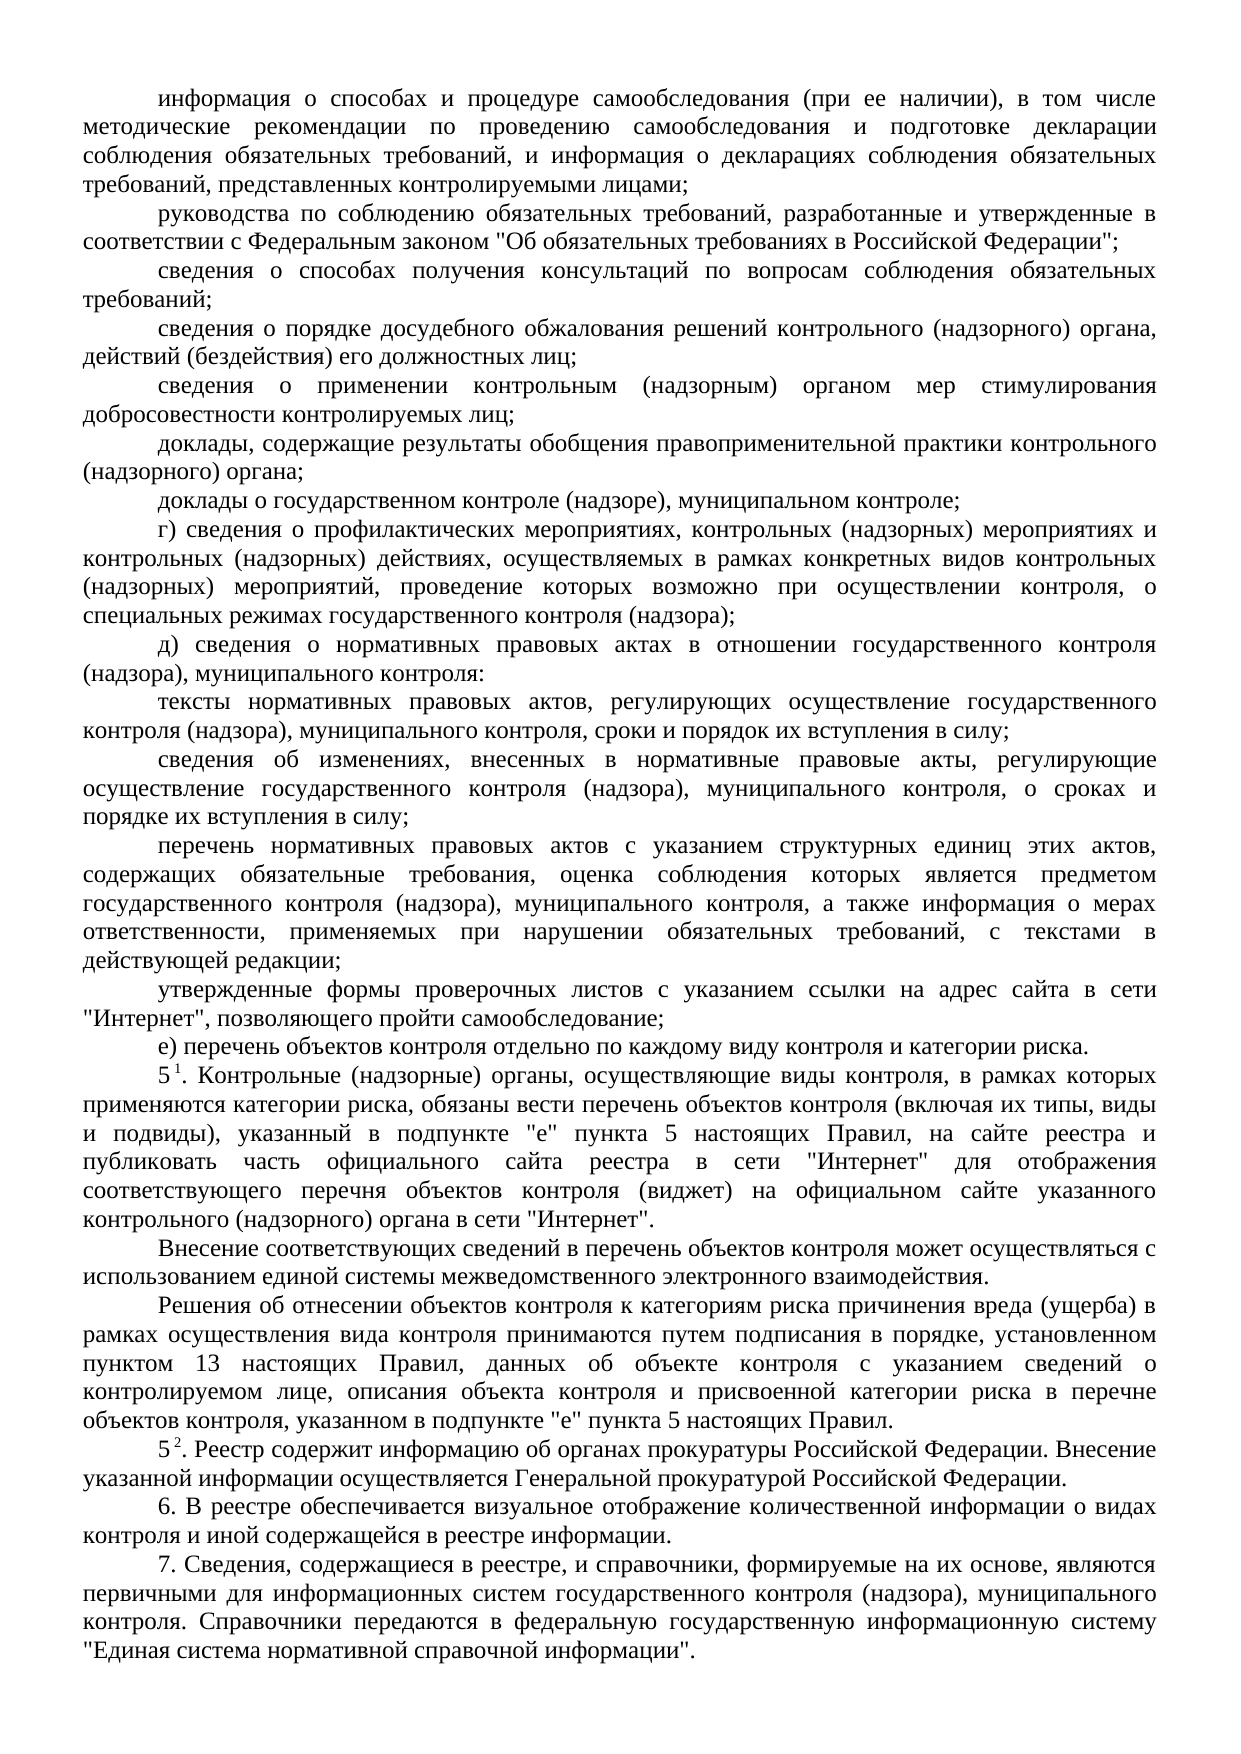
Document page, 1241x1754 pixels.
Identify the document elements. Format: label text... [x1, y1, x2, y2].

text утвержденные формы проверочных листов с указанием ссылки на адрес сайта в сети "Интернет", позволяющего пройти самообследование; [83, 974, 1157, 1031]
text 5 2. Реестр содержит информацию об органах прокуратуры Российской Федерации. Внесение указанной информации осуществляется Генеральной прокуратурой Российской Федерации. [83, 1434, 1157, 1491]
text тексты нормативных правовых актов, регулирующих осуществление государственного контроля (надзора), муниципального контроля, сроки и порядок их вступления в силу; [83, 686, 1157, 744]
text руководства по соблюдению обязательных требований, разработанные и утвержденные в соответствии с Федеральным законом "Об обязательных требованиях в Российской Федерации"; [83, 198, 1157, 255]
text 6. В реестре обеспечивается визуальное отображение количественной информации о видах контроля и иной содержащейся в реестре информации. [83, 1491, 1157, 1549]
text г) сведения о профилактических мероприятиях, контрольных (надзорных) мероприятиях и контрольных (надзорных) действиях, осуществляемых в рамках конкретных видов контрольных (надзорных) мероприятий, проведение которых возможно при осуществлении контроля, о специальных режимах государственного контроля (надзора); [83, 514, 1157, 629]
text доклады о государственном контроле (надзоре), муниципальном контроле; [83, 485, 1157, 514]
text доклады, содержащие результаты обобщения правоприменительной практики контрольного (надзорного) органа; [83, 428, 1157, 485]
text информация о способах и процедуре самообследования (при ее наличии), в том числе методические рекомендации по проведению самообследования и подготовке декларации соблюдения обязательных требований, и информация о декларациях соблюдения обязательных требований, представленных контролируемыми лицами; [83, 83, 1157, 198]
text перечень нормативных правовых актов с указанием структурных единиц этих актов, содержащих обязательные требования, оценка соблюдения которых является предметом государственного контроля (надзора), муниципального контроля, а также информация о мерах ответственности, применяемых при нарушении обязательных требований, с текстами в действующей редакции; [83, 830, 1157, 974]
text 7. Сведения, содержащиеся в реестре, и справочники, формируемые на их основе, являются первичными для информационных систем государственного контроля (надзора), муниципального контроля. Справочники передаются в федеральную государственную информационную систему "Единая система нормативной справочной информации". [83, 1549, 1157, 1664]
text сведения о порядке досудебного обжалования решений контрольного (надзорного) органа, действий (бездействия) его должностных лиц; [83, 313, 1157, 370]
text сведения об изменениях, внесенных в нормативные правовые акты, регулирующие осуществление государственного контроля (надзора), муниципального контроля, о сроках и порядке их вступления в силу; [83, 744, 1157, 830]
text Внесение соответствующих сведений в перечень объектов контроля может осуществляться с использованием единой системы межведомственного электронного взаимодействия. [83, 1233, 1157, 1290]
text Решения об отнесении объектов контроля к категориям риска причинения вреда (ущерба) в рамках осуществления вида контроля принимаются путем подписания в порядке, установленном пунктом 13 настоящих Правил, данных об объекте контроля с указанием сведений о контролируемом лице, описания объекта контроля и присвоенной категории риска в перечне объектов контроля, указанном в подпункте "е" пункта 5 настоящих Правил. [83, 1290, 1157, 1434]
text е) перечень объектов контроля отдельно по каждому виду контроля и категории риска. [83, 1031, 1157, 1060]
text сведения о способах получения консультаций по вопросам соблюдения обязательных требований; [83, 255, 1157, 313]
text 5 1. Контрольные (надзорные) органы, осуществляющие виды контроля, в рамках которых применяются категории риска, обязаны вести перечень объектов контроля (включая их типы, виды и подвиды), указанный в подпункте "е" пункта 5 настоящих Правил, на сайте реестра и публиковать часть официального сайта реестра в сети "Интернет" для отображения соответствующего перечня объектов контроля (виджет) на официальном сайте указанного контрольного (надзорного) органа в сети "Интернет". [83, 1060, 1157, 1233]
text д) сведения о нормативных правовых актах в отношении государственного контроля (надзора), муниципального контроля: [83, 629, 1157, 686]
text сведения о применении контрольным (надзорным) органом мер стимулирования добросовестности контролируемых лиц; [83, 370, 1157, 428]
